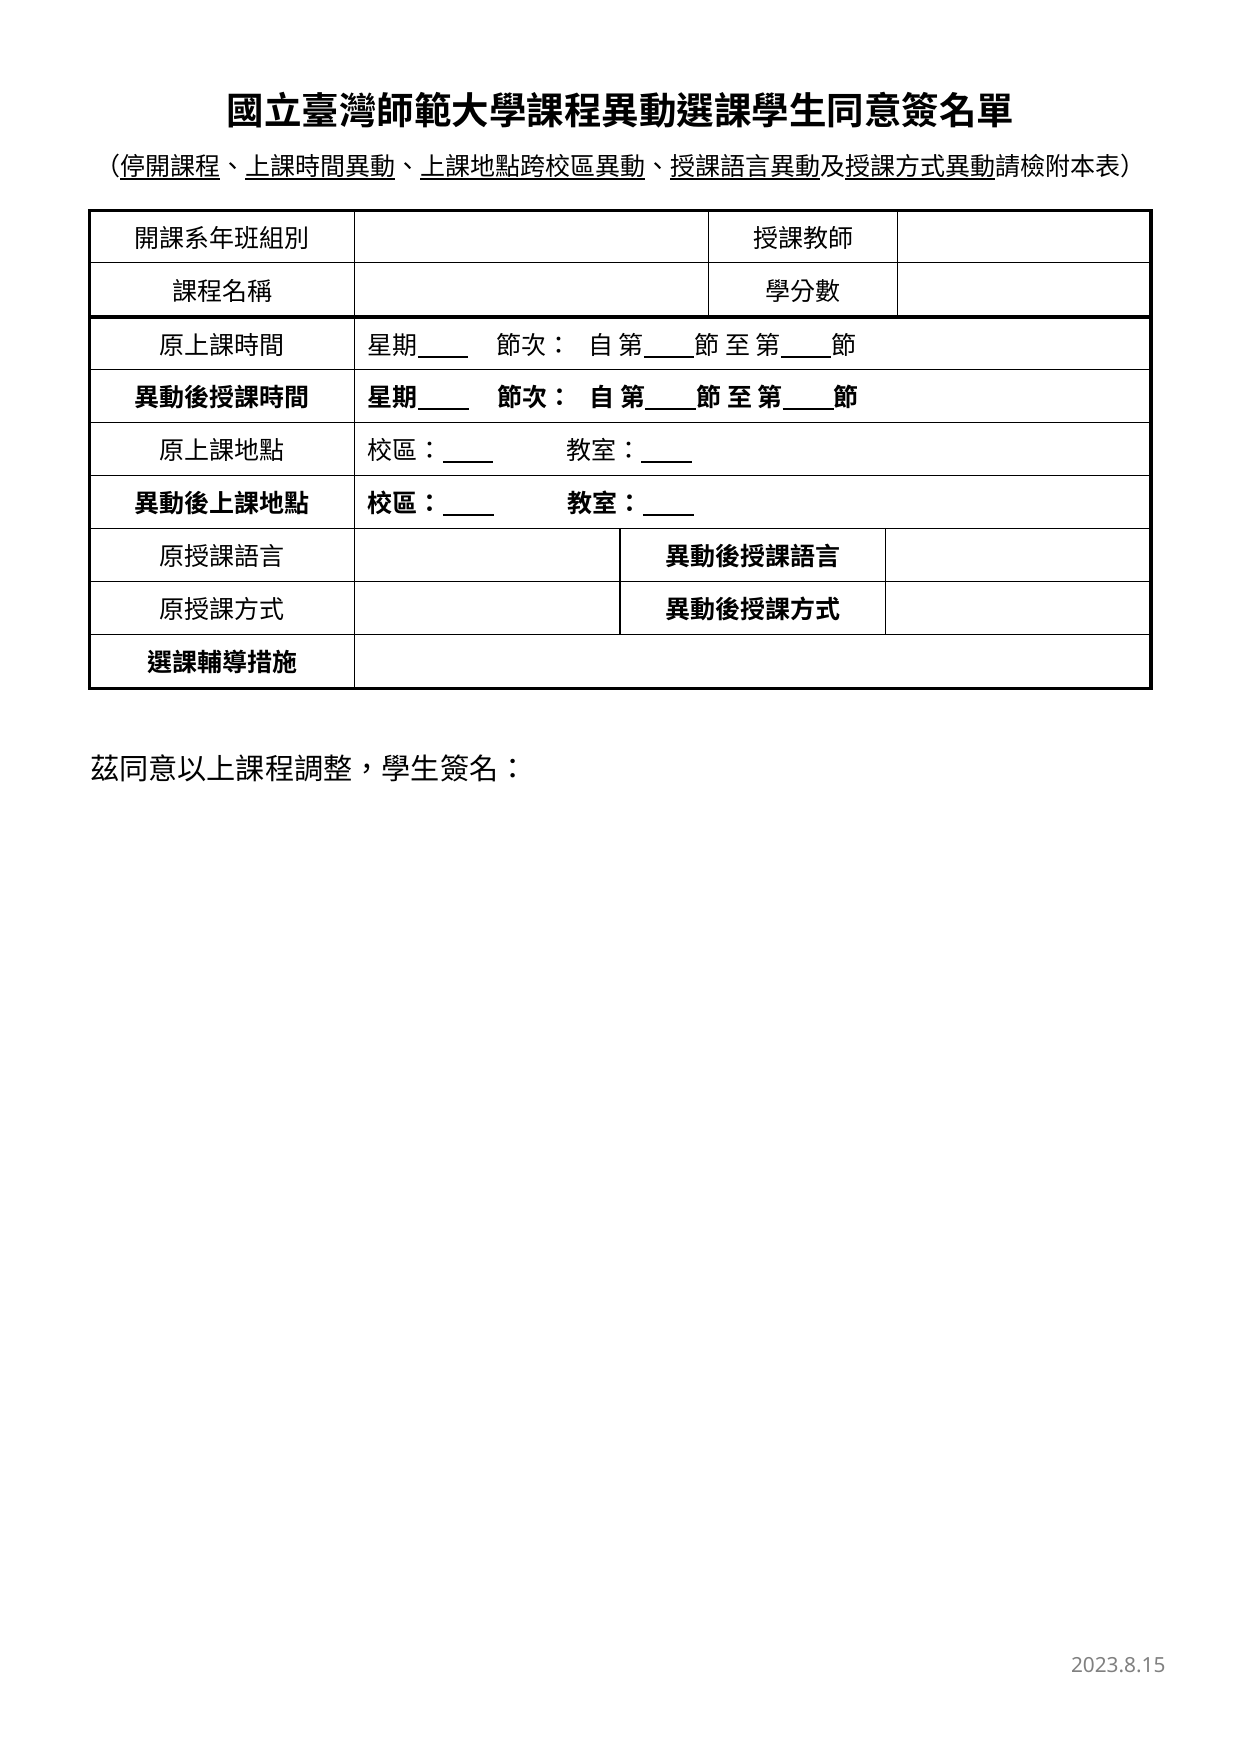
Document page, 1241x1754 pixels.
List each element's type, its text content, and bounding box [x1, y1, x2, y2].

table_cell 課程名稱 [91, 263, 354, 315]
table_cell 原授課語言 [91, 529, 354, 581]
table_cell [898, 263, 1149, 315]
table_cell 異動後授課時間 [91, 370, 354, 422]
table_cell 星期 節次： 自 第 節 至 第 節 [355, 319, 1149, 368]
text 國立臺灣師範大學課程異動選課學生同意簽名單 [75, 70, 1165, 146]
table_cell 原授課方式 [91, 582, 354, 634]
text 茲同意以上課程調整，學生簽名： [90, 728, 1165, 804]
table_cell [355, 582, 619, 634]
table_header 開課系年班組別 [91, 212, 354, 262]
table_cell [355, 263, 708, 315]
table_cell 異動後授課方式 [621, 582, 885, 634]
table_cell 星期 節次： 自 第 節 至 第 節 [355, 370, 1149, 422]
table_header 授課教師 [709, 212, 897, 262]
table_cell [355, 635, 1149, 687]
table_cell 選課輔導措施 [91, 635, 354, 687]
table_cell 原上課地點 [91, 423, 354, 475]
table_cell [886, 529, 1149, 581]
table_cell 學分數 [709, 263, 897, 315]
table_cell 異動後上課地點 [91, 476, 354, 528]
table_cell 校區： 教室： [355, 476, 1149, 528]
table_cell [355, 529, 619, 581]
table_header [355, 212, 708, 262]
table_cell [886, 582, 1149, 634]
table_cell 原上課時間 [91, 319, 354, 368]
table_cell 校區： 教室： [355, 423, 1149, 475]
text （停開課程、上課時間異動、上課地點跨校區異動、授課語言異動及授課方式異動請檢附本表） [75, 146, 1165, 184]
table_header [898, 212, 1149, 262]
table_cell 異動後授課語言 [621, 529, 885, 581]
